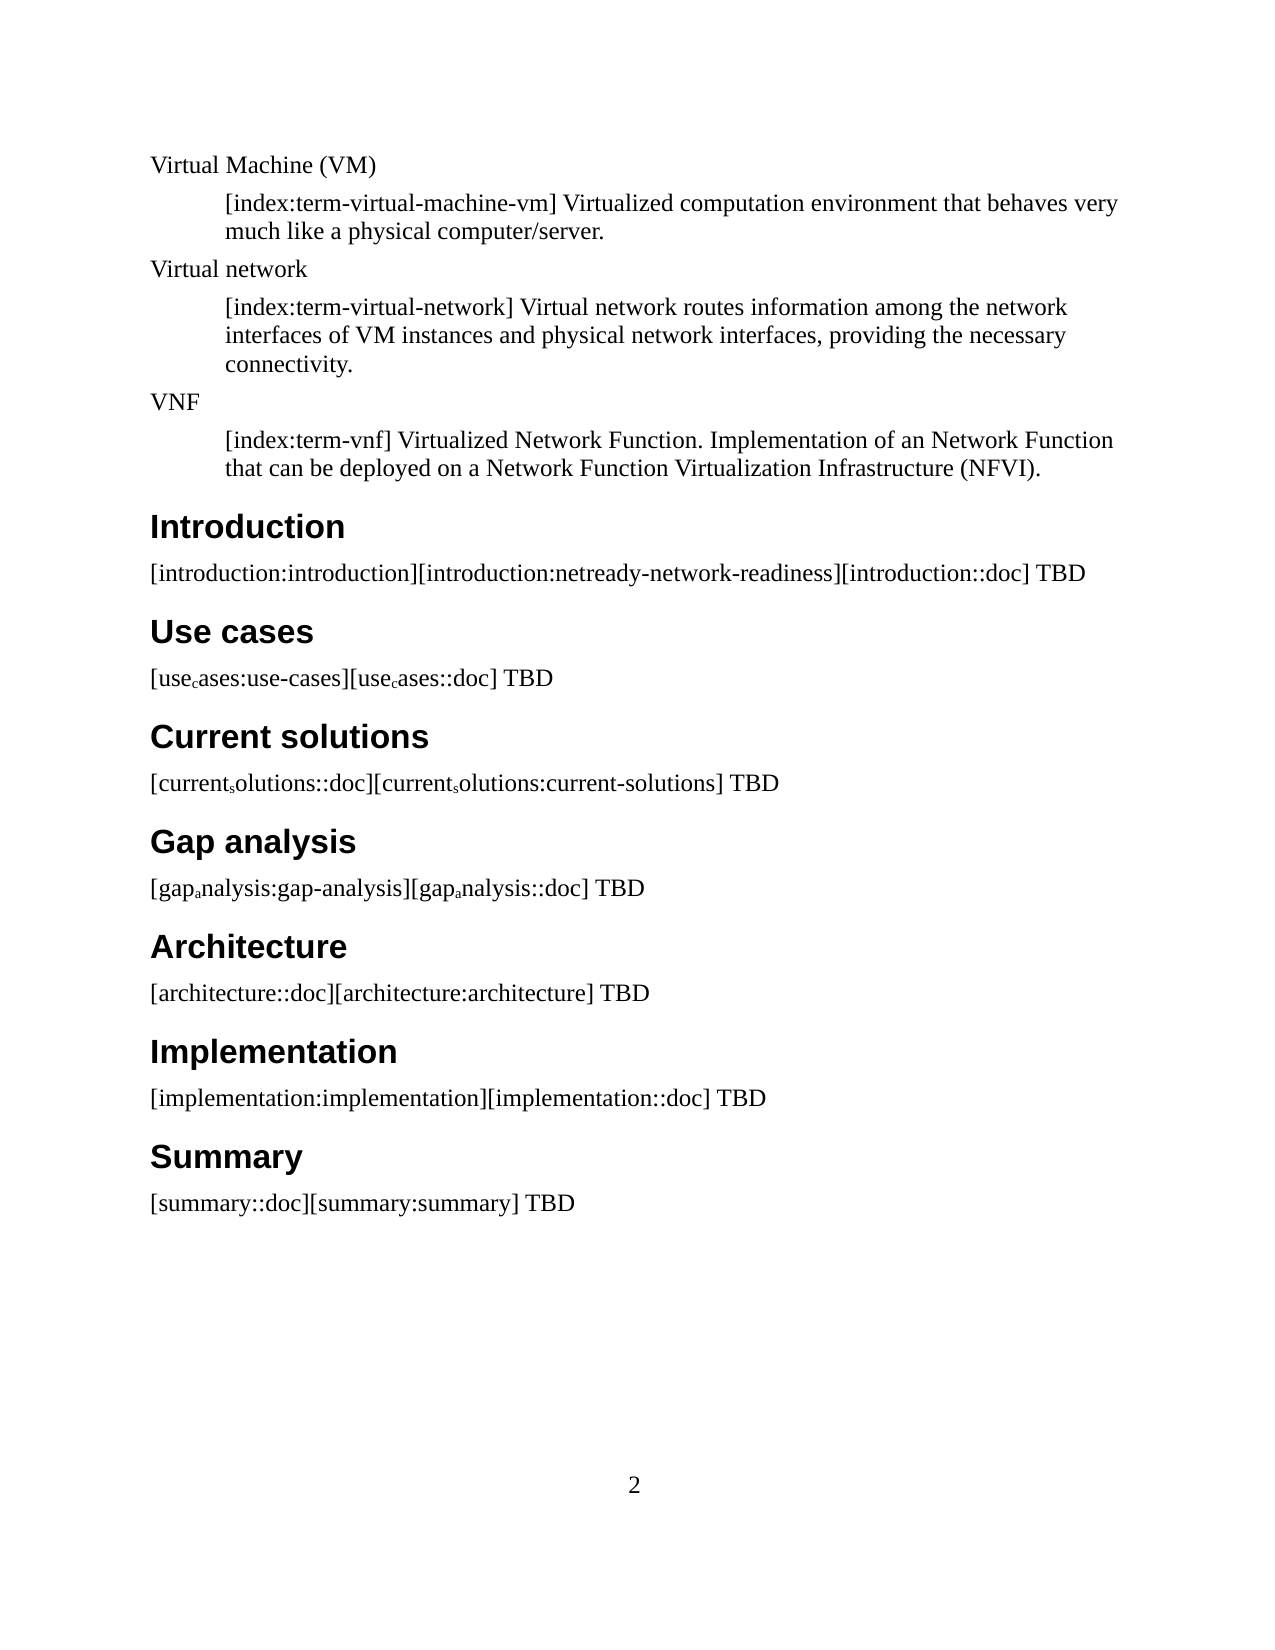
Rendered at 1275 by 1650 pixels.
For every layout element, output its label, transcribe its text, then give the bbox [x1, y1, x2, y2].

text [index:term-virtual-network] Virtual network routes information among the network interfaces of VM instances and physical network interfaces, providing the necessary connectivity. [225, 292, 1125, 378]
text [usecases:use-cases][usecases::doc] TBD [150, 663, 1125, 692]
text Virtual network [150, 254, 1125, 283]
text [index:term-virtual-machine-vm] Virtualized computation environment that behaves very much like a physical computer/server. [225, 188, 1125, 245]
text [index:term-vnf] Virtualized Network Function. Implementation of an Network Function that can be deployed on a Network Function Virtualization Infrastructure (NFVI). [225, 425, 1125, 482]
text [summary::doc][summary:summary] TBD [150, 1188, 1125, 1217]
subtitle Summary [150, 1137, 1125, 1175]
subtitle Use cases [150, 612, 1125, 651]
text [introduction:introduction][introduction:netready-network-readiness][introduction::doc] TBD [150, 558, 1125, 587]
subtitle Current solutions [150, 717, 1125, 756]
text [gapanalysis:gap-analysis][gapanalysis::doc] TBD [150, 873, 1125, 902]
text VNF [150, 387, 1125, 416]
subtitle Introduction [150, 507, 1125, 546]
subtitle Implementation [150, 1032, 1125, 1070]
text [architecture::doc][architecture:architecture] TBD [150, 978, 1125, 1007]
text [implementation:implementation][implementation::doc] TBD [150, 1083, 1125, 1112]
subtitle Architecture [150, 927, 1125, 966]
text Virtual Machine (VM) [150, 150, 1125, 179]
text [currentsolutions::doc][currentsolutions:current-solutions] TBD [150, 768, 1125, 797]
subtitle Gap analysis [150, 822, 1125, 861]
